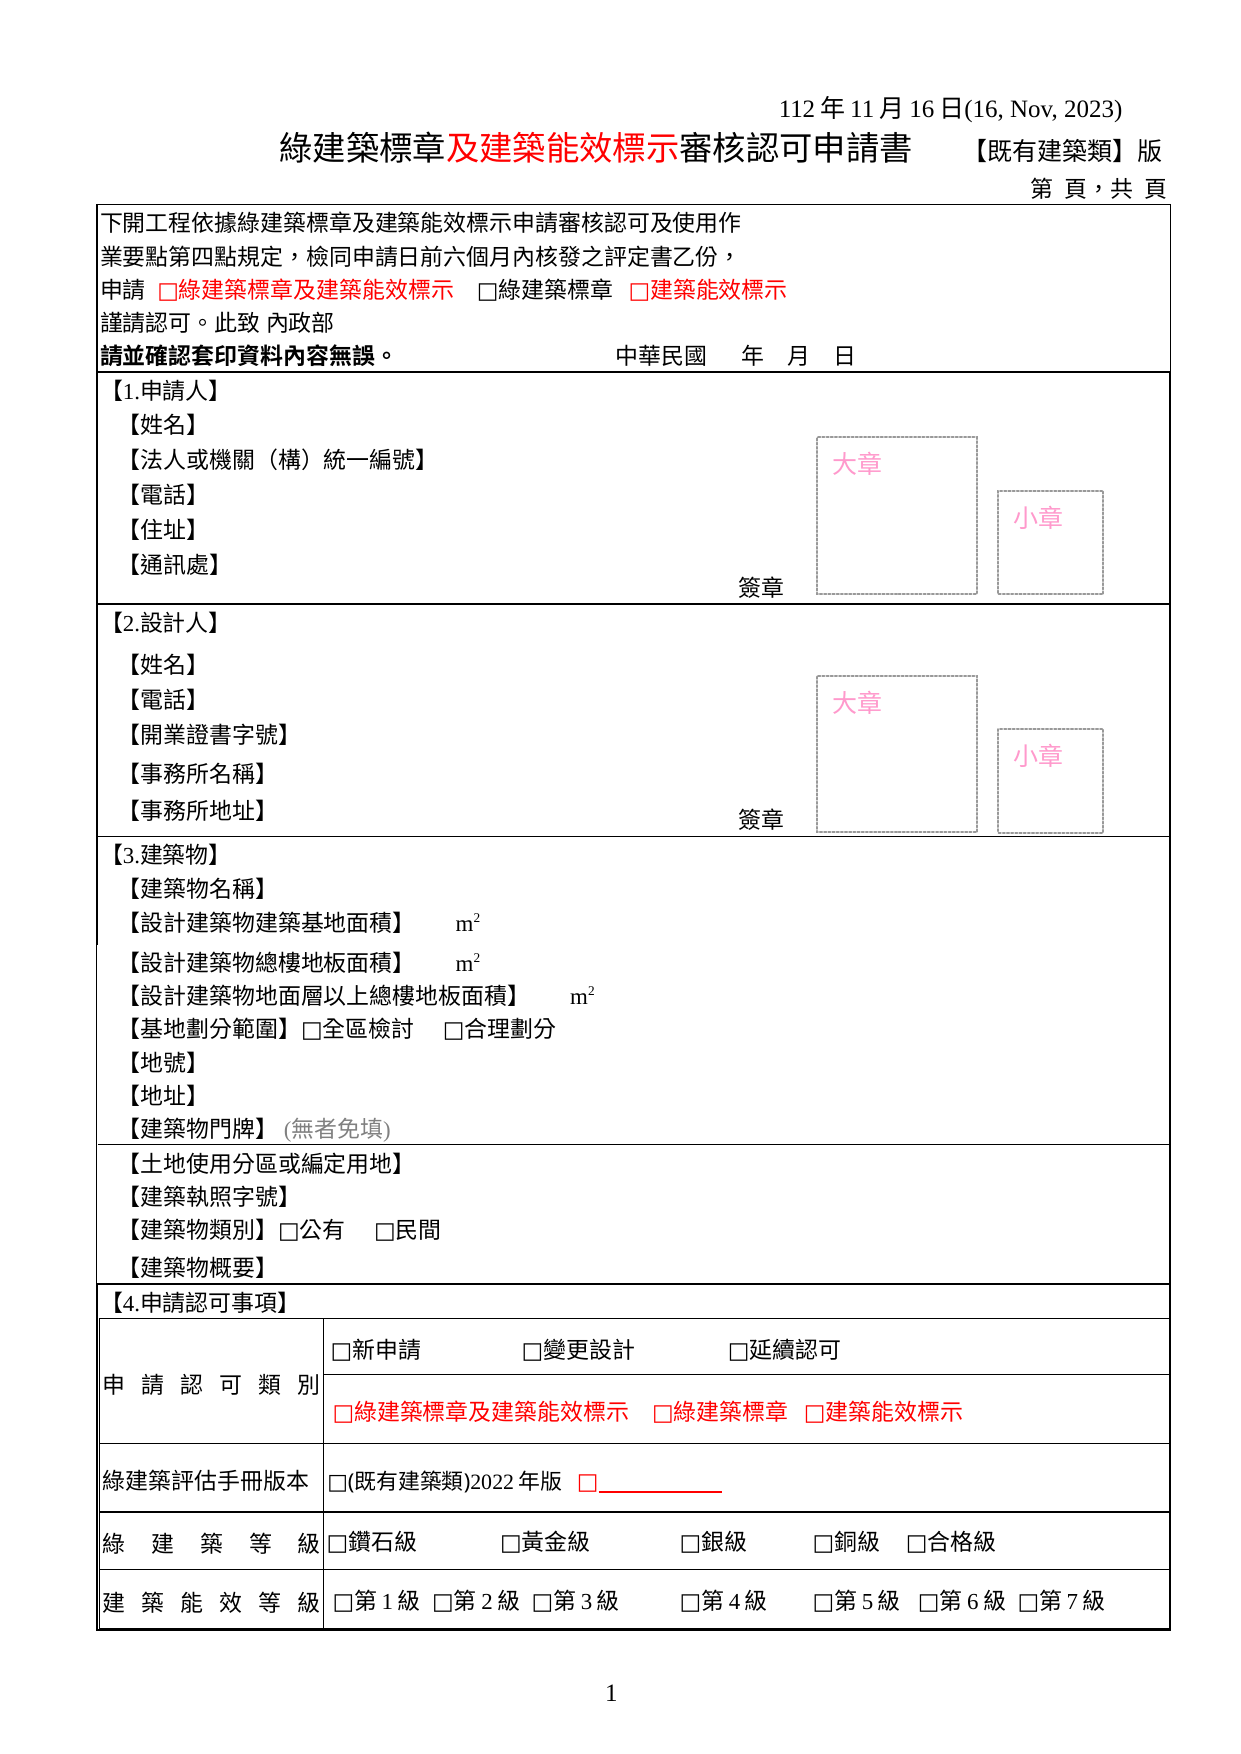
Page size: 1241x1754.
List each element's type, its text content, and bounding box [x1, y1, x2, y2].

table_cell □黃金級 [497, 1513, 676, 1569]
table_header □延續認可 [725, 1319, 1169, 1374]
table_cell □鑽石級 [324, 1513, 497, 1569]
table_cell □銀級 [676, 1513, 809, 1569]
table_cell □第1級 □第2級 □第3級 [324, 1570, 676, 1628]
table_cell 【法人或機關（構）統一編號】 [98, 441, 735, 475]
table_cell 【住址】 [98, 510, 735, 545]
table_cell 建築能效等級 [100, 1570, 323, 1628]
table_cell 【地址】 [97, 1078, 1169, 1111]
table_cell 下開工程依據綠建築標章及建築能效標示申請審核認可及使用作 業要點第四點規定，檢同申請日前六個月內核發之評定書乙份， 申請 □綠建築標章及建築能效標示 □綠建築標章 □建築能效標示 謹請認可。此致 內政部 請並確認套印資料內容無誤。 中華民國 年 月 日 [98, 205, 1170, 371]
table_cell 【姓名】 [98, 406, 735, 441]
table_cell 【設計建築物建築基地面積】 m2 [98, 905, 1169, 945]
table_header 綠建築標章及建築能效標示審核認可申請書 【既有建築類】版 第 頁，共 頁 [97, 125, 1170, 204]
table_cell 【開業證書字號】 [98, 715, 735, 754]
table_cell 【設計建築物總樓地板面積】 m2 [97, 945, 1169, 978]
table_cell 簽章 [735, 605, 1169, 836]
table_cell 【事務所地址】 [98, 792, 735, 836]
table_cell 【電話】 [98, 680, 735, 715]
table_cell 【姓名】 [98, 645, 735, 680]
table_cell 【建築物概要】 [97, 1250, 1169, 1283]
table_cell □綠建築標章及建築能效標示 □綠建築標章 □建築能效標示 [324, 1375, 1169, 1443]
table_cell 【設計建築物地面層以上總樓地板面積】 m2 [97, 978, 1169, 1011]
table_cell 【4.申請認可事項】 [98, 1285, 1169, 1629]
table_cell 【基地劃分範圍】□全區檢討 □合理劃分 [97, 1011, 1169, 1045]
table_cell 【建築物門牌】 (無者免填) [97, 1111, 1169, 1144]
table_cell □銅級 □合格級 [810, 1513, 1149, 1569]
table_cell 【通訊處】 [98, 545, 735, 603]
table_cell 綠建築評估手冊版本 [100, 1444, 323, 1511]
table_cell □第4級 [676, 1570, 809, 1628]
table_header 申請認可類別 [100, 1319, 323, 1443]
table_cell [1149, 1513, 1169, 1569]
table_cell [1149, 1570, 1169, 1628]
table_cell 綠建築等級 [100, 1513, 323, 1569]
table_header □變更設計 [514, 1319, 725, 1374]
table_cell □第5級 □第6級 □第7級 [810, 1570, 1149, 1628]
table_cell 【事務所名稱】 [98, 754, 735, 792]
table_cell 【建築物名稱】 [98, 871, 1169, 904]
table_cell 【3.建築物】 [98, 837, 1169, 871]
table_cell 【2.設計人】 [98, 605, 735, 645]
table_cell 【地號】 [97, 1045, 1169, 1078]
table_cell □(既有建築類)2022年版 □ [324, 1444, 1169, 1511]
table_cell 【土地使用分區或編定用地】 [97, 1145, 1169, 1179]
text 112年11月16日(16, Nov, 2023) [100, 89, 1122, 125]
table_cell 簽章 [735, 373, 1169, 603]
table_header □新申請 [324, 1319, 514, 1374]
table_cell 【建築執照字號】 [97, 1179, 1169, 1212]
table_cell 【建築物類別】□公有 □民間 [97, 1212, 1169, 1250]
table_cell 【電話】 [98, 475, 735, 510]
table_cell 【1.申請人】 [98, 373, 735, 406]
